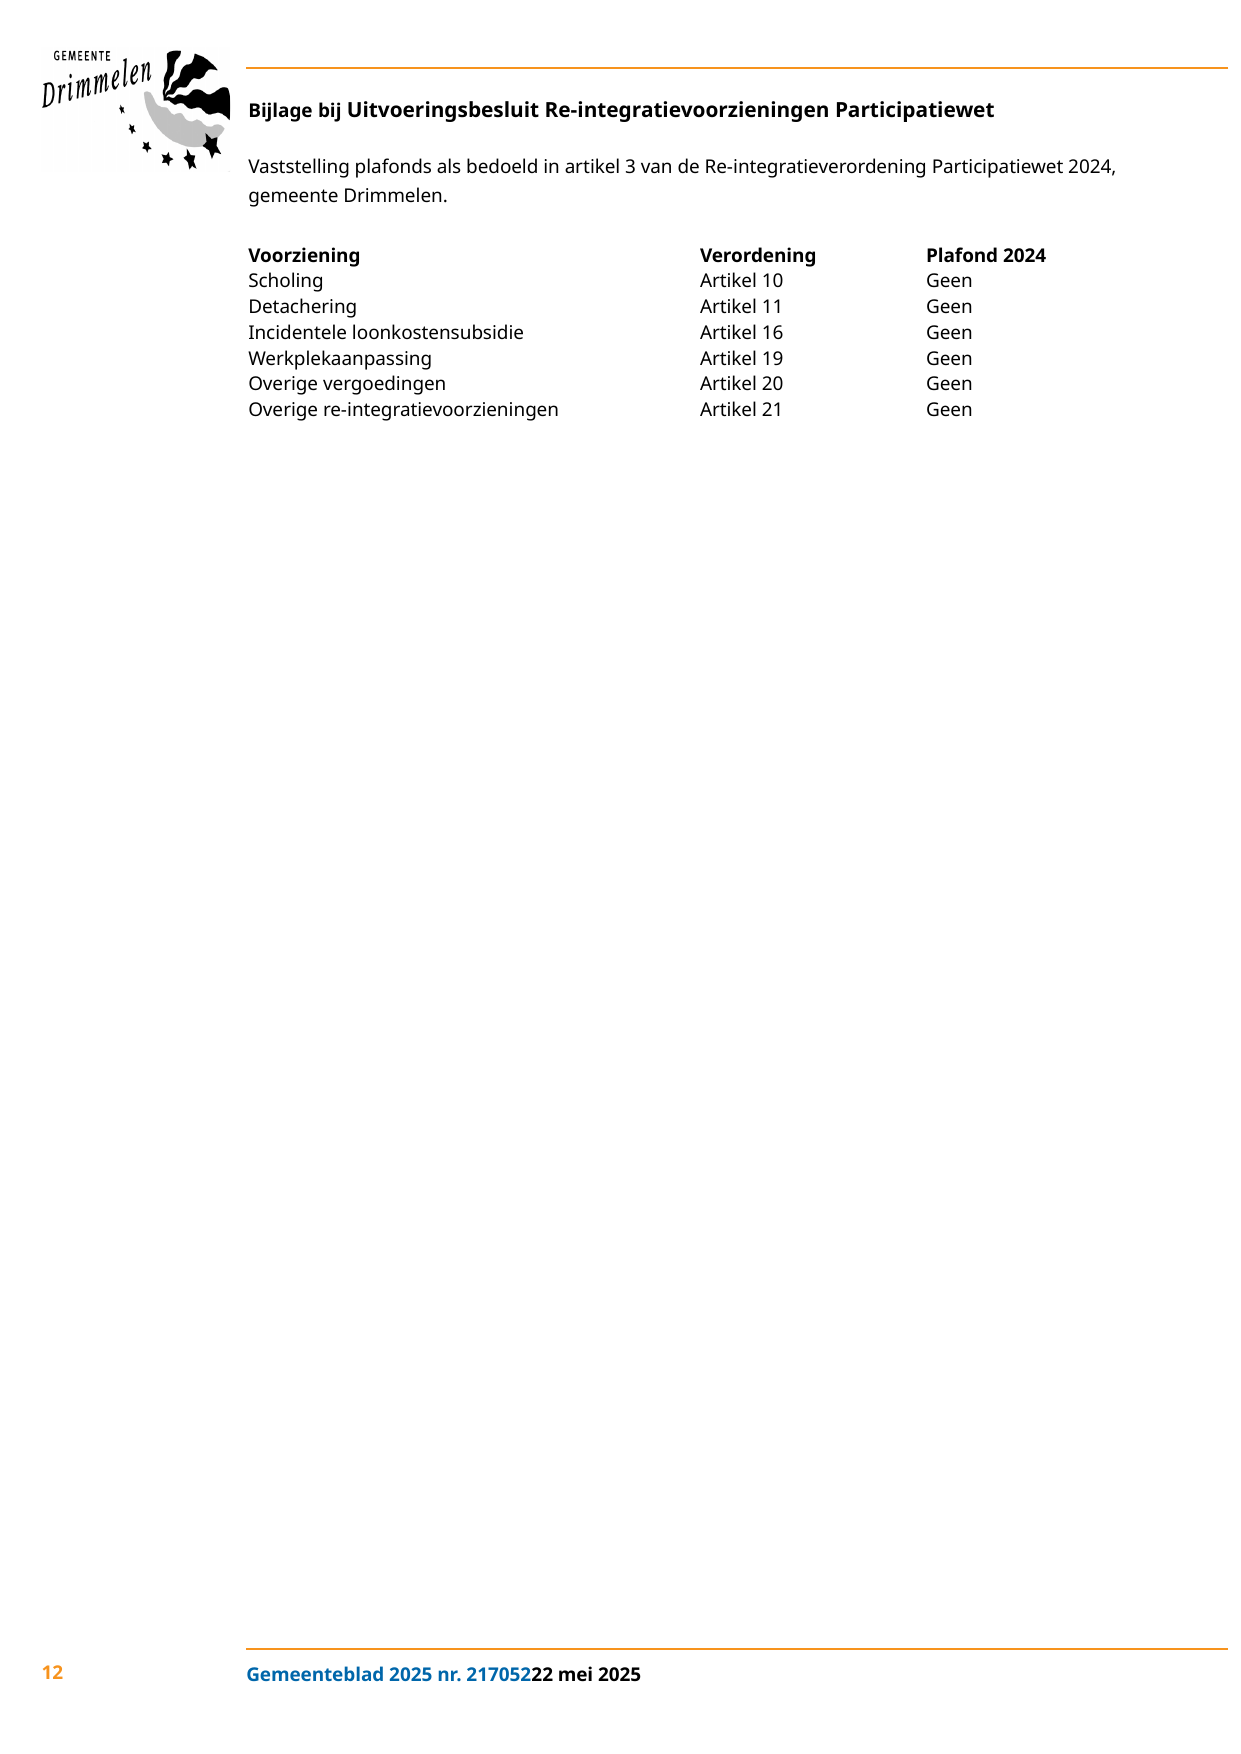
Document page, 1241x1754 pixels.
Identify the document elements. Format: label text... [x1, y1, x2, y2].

table_cell Geen [926, 293, 1152, 319]
text Vaststelling plafonds als bedoeld in artikel 3 van de Re-integratieverordening Participatiewet 2024, gemeente Drimmelen. [248, 153, 1152, 208]
table_cell Geen [926, 319, 1152, 345]
table_cell Artikel 21 [700, 396, 926, 422]
table_cell Detachering [248, 293, 700, 319]
table_cell Artikel 10 [700, 268, 926, 293]
table_cell Geen [926, 345, 1152, 370]
table_cell Geen [926, 370, 1152, 396]
text Bijlage bij Uitvoeringsbesluit Re-integratievoorzieningen Participatiewet [248, 95, 1152, 123]
table_cell Artikel 16 [700, 319, 926, 345]
table_cell Werkplekaanpassing [248, 345, 700, 370]
table_cell Incidentele loonkostensubsidie [248, 319, 700, 345]
table_cell Scholing [248, 268, 700, 293]
table_cell Artikel 20 [700, 370, 926, 396]
table_cell Overige vergoedingen [248, 370, 700, 396]
table_cell Artikel 19 [700, 345, 926, 370]
picture [41, 47, 231, 172]
table_header Voorziening [248, 242, 700, 267]
table_header Plafond 2024 [926, 242, 1152, 267]
table_header Verordening [700, 242, 926, 267]
table_cell Geen [926, 396, 1152, 422]
table_cell Geen [926, 268, 1152, 293]
table_cell Artikel 11 [700, 293, 926, 319]
table_cell Overige re-integratievoorzieningen [248, 396, 700, 422]
